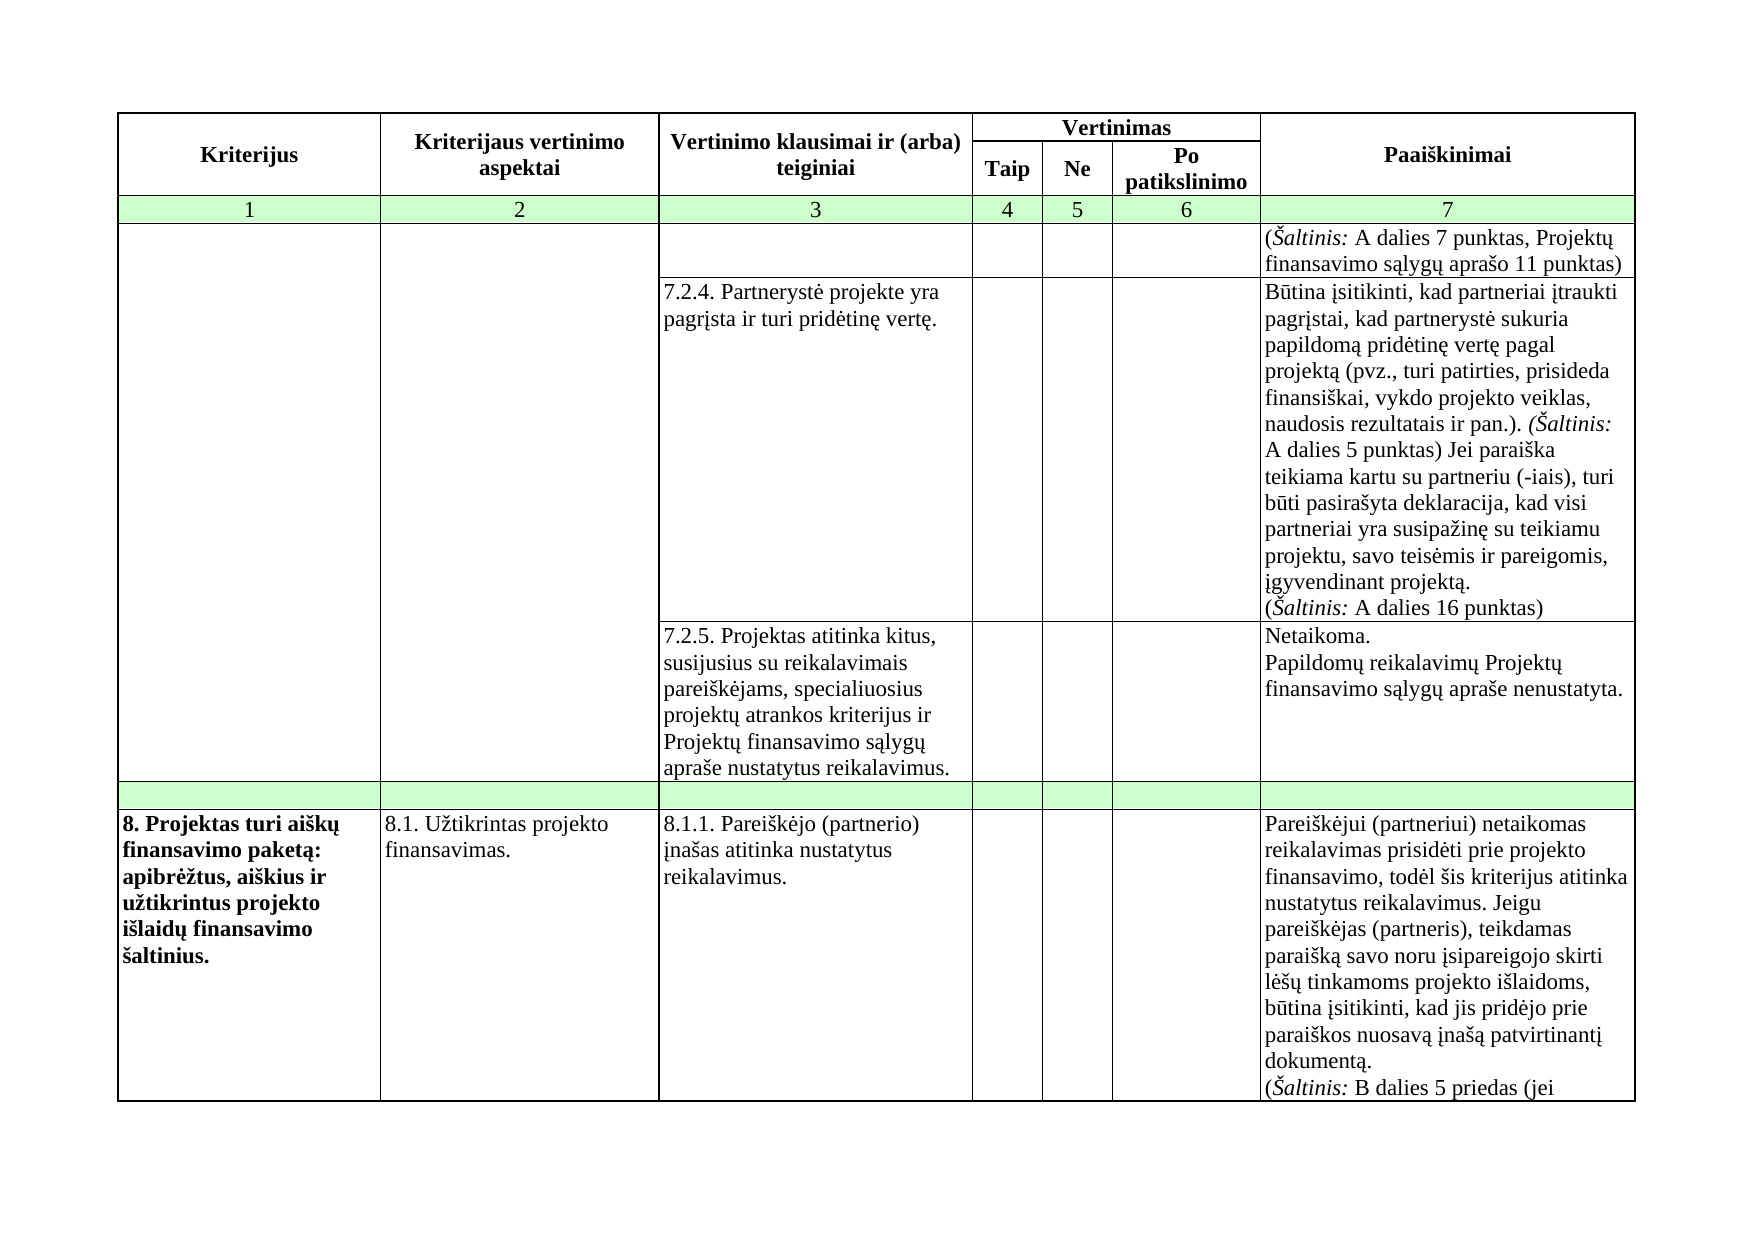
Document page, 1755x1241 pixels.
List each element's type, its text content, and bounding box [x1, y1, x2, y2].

table_cell 1 [119, 196, 380, 222]
table_cell Pareiškėjui (partneriui) netaikomas reikalavimas prisidėti prie projekto finansavimo, todėl šis kriterijus atitinka nustatytus reikalavimus. Jeigu pareiškėjas (partneris), teikdamas paraišką savo noru įsipareigojo skirti lėšų tinkamoms projekto išlaidoms, būtina įsitikinti, kad jis pridėjo prie paraiškos nuosavą įnašą patvirtinantį dokumentą. (Šaltinis: B dalies 5 priedas (jei [1261, 810, 1634, 1100]
table_cell Ne [1043, 142, 1112, 194]
table_cell [1043, 810, 1112, 1100]
table_header Vertinimo klausimai ir (arba) teiginiai [660, 114, 972, 194]
table_cell 7.2.4. Partnerystė projekte yra pagrįsta ir turi pridėtinę vertę. [660, 278, 972, 621]
table_cell 2 [381, 196, 658, 222]
table_cell [1113, 782, 1260, 808]
table_cell 5 [1043, 196, 1112, 222]
table_cell [1043, 782, 1112, 808]
table_header Kriterijus [119, 114, 380, 194]
table_cell [973, 810, 1042, 1100]
table_cell 4 [973, 196, 1042, 222]
table_cell [660, 782, 972, 808]
table_cell [973, 278, 1042, 621]
table_cell (Šaltinis: A dalies 7 punktas, Projektų finansavimo sąlygų aprašo 11 punktas) [1261, 224, 1634, 277]
table_cell [1113, 278, 1260, 621]
table_cell 7.2.5. Projektas atitinka kitus, susijusius su reikalavimais pareiškėjams, specialiuosius projektų atrankos kriterijus ir Projektų finansavimo sąlygų apraše nustatytus reikalavimus. [660, 622, 972, 781]
table_cell [660, 224, 972, 277]
table_cell 6 [1113, 196, 1260, 222]
table_cell [1043, 622, 1112, 781]
table_cell Netaikoma. Papildomų reikalavimų Projektų finansavimo sąlygų apraše nenustatyta. [1261, 622, 1634, 781]
table_header Vertinimas [973, 114, 1260, 140]
table_cell 8. Projektas turi aiškų finansavimo paketą: apibrėžtus, aiškius ir užtikrintus projekto išlaidų finansavimo šaltinius. [119, 810, 380, 1100]
table_cell Būtina įsitikinti, kad partneriai įtraukti pagrįstai, kad partnerystė sukuria papildomą pridėtinę vertę pagal projektą (pvz., turi patirties, prisideda finansiškai, vykdo projekto veiklas, naudosis rezultatais ir pan.). (Šaltinis: A dalies 5 punktas) Jei paraiška teikiama kartu su partneriu (-iais), turi būti pasirašyta deklaracija, kad visi partneriai yra susipažinę su teikiamu projektu, savo teisėmis ir pareigomis, įgyvendinant projektą. (Šaltinis: A dalies 16 punktas) [1261, 278, 1634, 621]
table_cell [973, 224, 1042, 277]
table_cell [973, 782, 1042, 808]
table_cell [119, 224, 380, 781]
table_cell 8.1. Užtikrintas projekto finansavimas. [381, 810, 658, 1100]
table_cell [1113, 810, 1260, 1100]
table_cell [119, 782, 380, 808]
table_cell 8.1.1. Pareiškėjo (partnerio) įnašas atitinka nustatytus reikalavimus. [660, 810, 972, 1100]
table_cell 7 [1261, 196, 1634, 222]
table_cell [381, 224, 658, 781]
table_cell Po patikslinimo [1113, 142, 1260, 194]
table_cell [381, 782, 658, 808]
table_cell [1113, 622, 1260, 781]
table_cell 3 [660, 196, 972, 222]
table_cell [1043, 278, 1112, 621]
table_header Paaiškinimai [1261, 114, 1634, 194]
table_cell Taip [973, 142, 1042, 194]
table_cell [973, 622, 1042, 781]
table_cell [1043, 224, 1112, 277]
table_cell [1261, 782, 1634, 808]
table_cell [1113, 224, 1260, 277]
table_header Kriterijaus vertinimo aspektai [381, 114, 658, 194]
